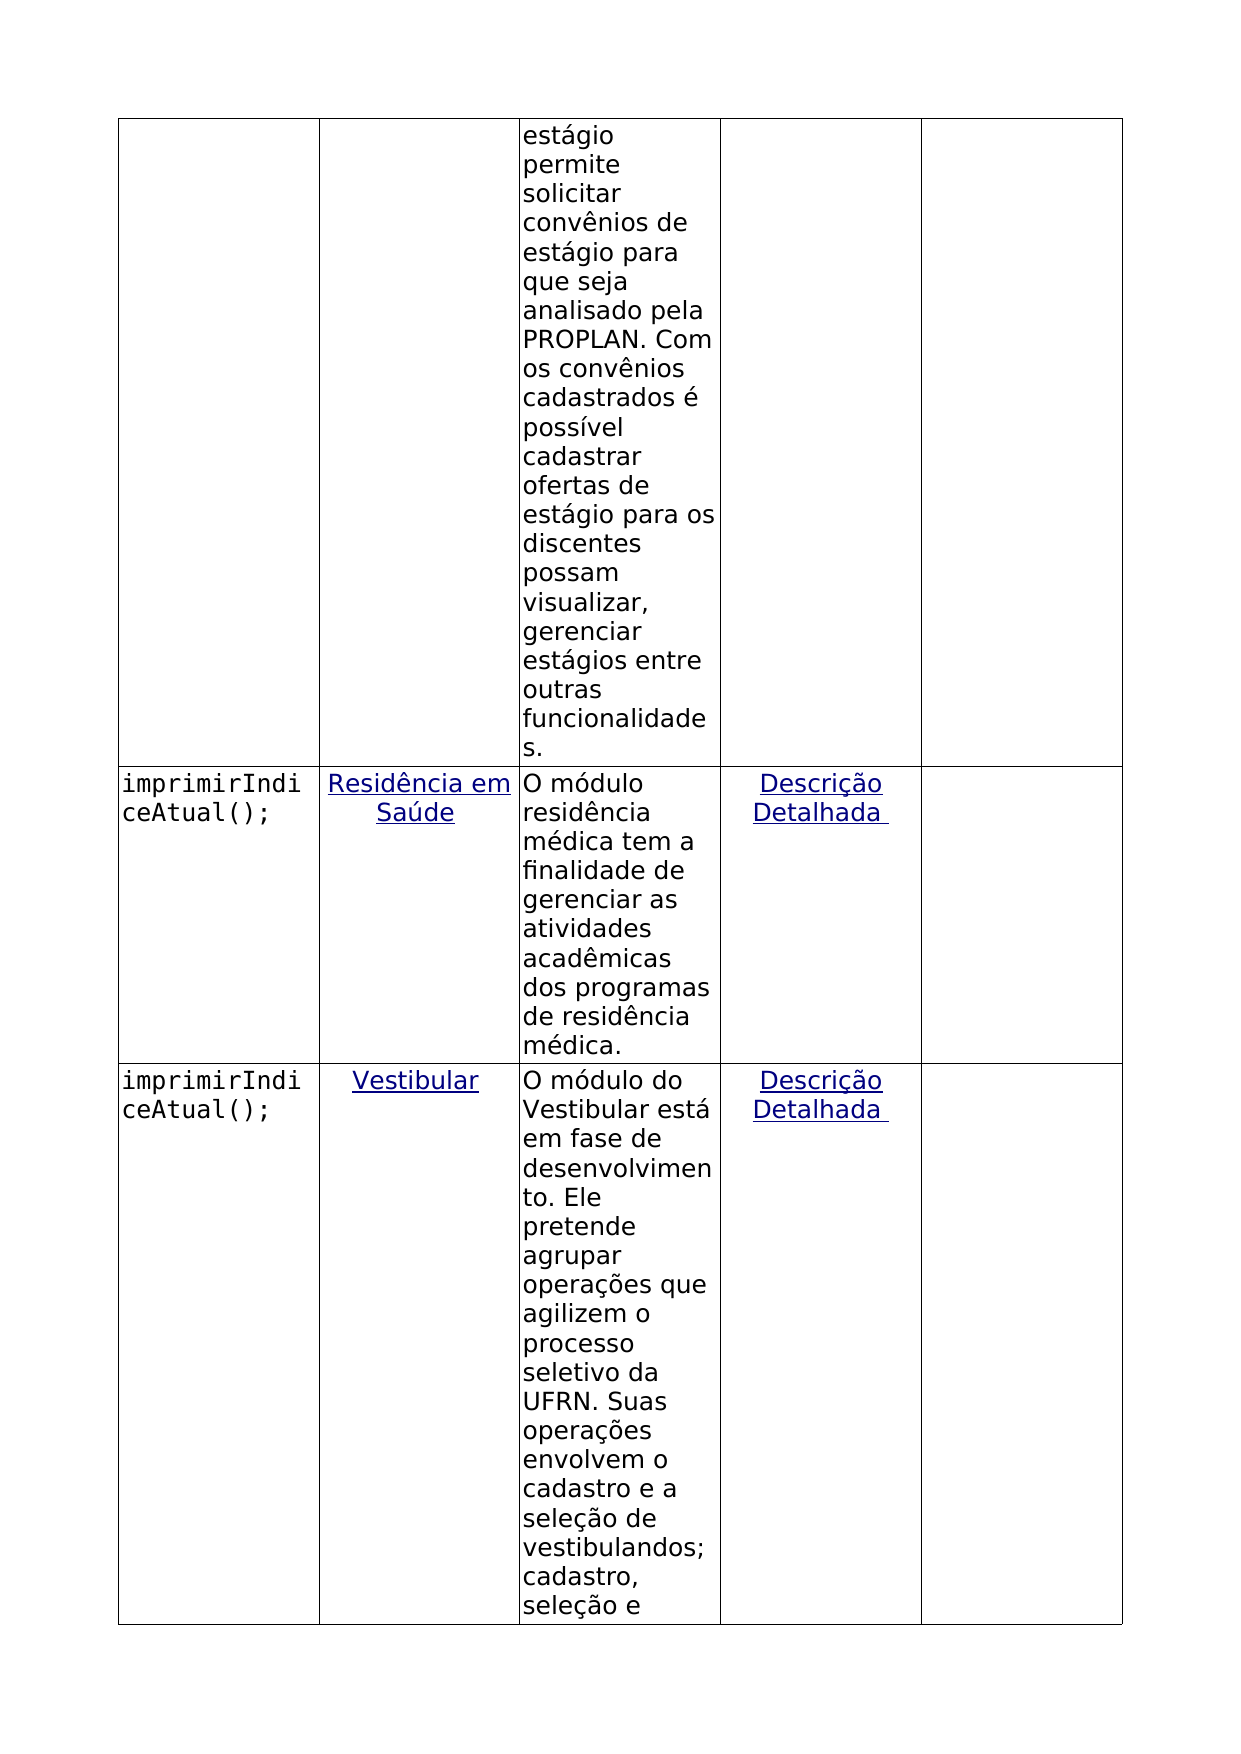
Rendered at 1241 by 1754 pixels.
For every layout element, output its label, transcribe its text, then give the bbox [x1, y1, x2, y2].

table_cell O módulo do Vestibular está em fase de desenvolvimento. Ele pretende agrupar operações que agilizem o processo seletivo da UFRN. Suas operações envolvem o cadastro e a seleção de vestibulandos; cadastro, seleção e [520, 1064, 720, 1623]
table_cell [922, 1064, 1122, 1623]
table_cell Residência em Saúde [320, 767, 519, 1063]
table_cell Descrição Detalhada [721, 767, 921, 1063]
table_cell [922, 767, 1122, 1063]
table_cell O módulo residência médica tem a finalidade de gerenciar as atividades acadêmicas dos programas de residência médica. [520, 767, 720, 1063]
table_cell imprimirIndiceAtual(); [119, 767, 319, 1063]
table_cell imprimirIndiceAtual(); [119, 1064, 319, 1623]
table_cell [922, 119, 1122, 766]
table_cell Descrição Detalhada [721, 1064, 921, 1623]
table_cell [320, 119, 519, 766]
table_cell [119, 119, 319, 766]
table_cell Vestibular [320, 1064, 519, 1623]
table_cell [721, 119, 921, 766]
table_cell estágio permite solicitar convênios de estágio para que seja analisado pela PROPLAN. Com os convênios cadastrados é possível cadastrar ofertas de estágio para os discentes possam visualizar, gerenciar estágios entre outras funcionalidades. [520, 119, 720, 766]
